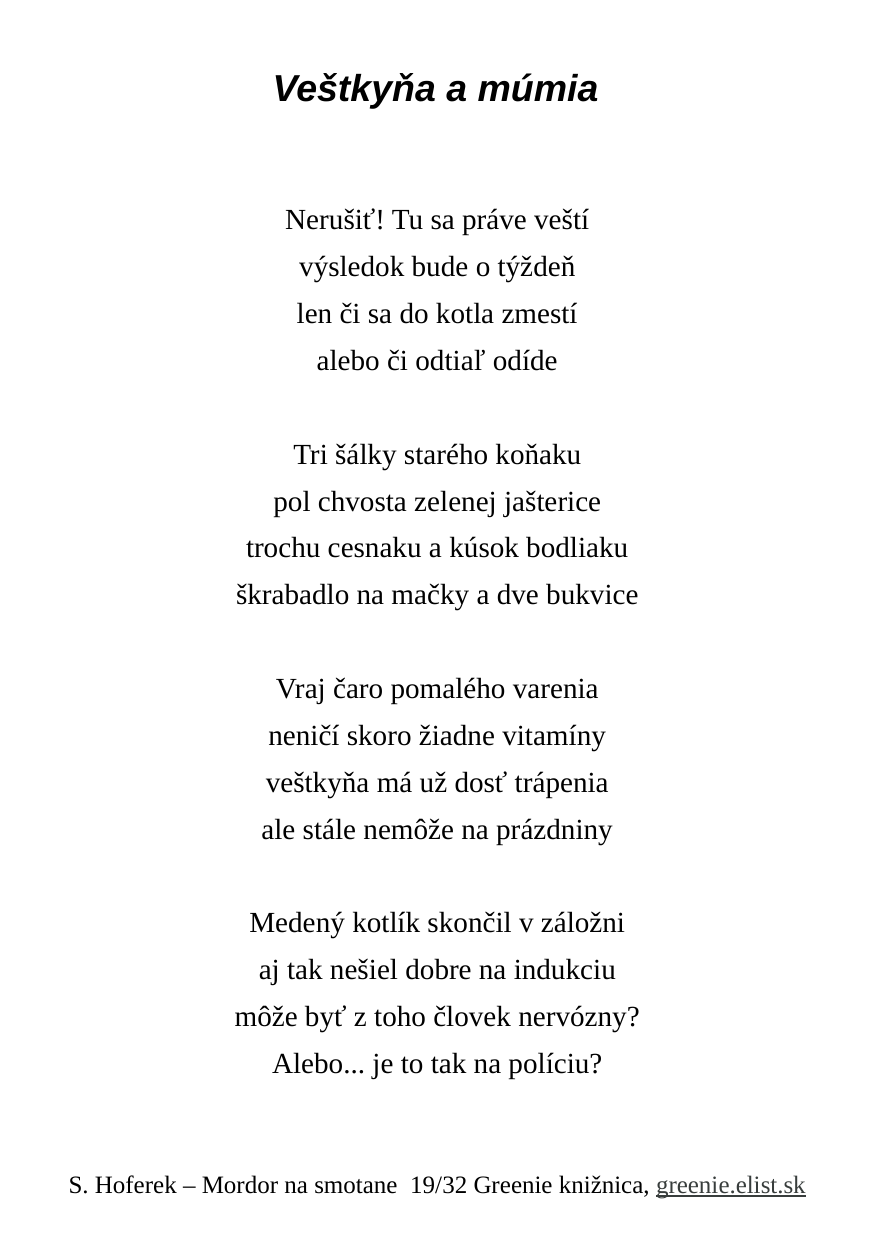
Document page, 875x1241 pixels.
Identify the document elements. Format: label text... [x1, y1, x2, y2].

text aj tak nešiel dobre na indukciu [41, 952, 833, 986]
text trochu cesnaku a kúsok bodliaku [41, 531, 833, 564]
text Nerušiť! Tu sa práve veští [41, 202, 833, 236]
text pol chvosta zelenej jašterice [41, 484, 833, 517]
subtitle Veštkyňa a múmia [41, 66, 833, 109]
text Alebo... je to tak na políciu? [41, 1046, 833, 1080]
text veštkyňa má už dosť trápenia [41, 765, 833, 798]
text Vraj čaro pomalého varenia [41, 671, 833, 705]
text škrabadlo na mačky a dve bukvice [41, 577, 833, 611]
text neničí skoro žiadne vitamíny [41, 718, 833, 752]
text Tri šálky starého koňaku [41, 437, 833, 470]
text len či sa do kotla zmestí [41, 296, 833, 330]
text ale stále nemôže na prázdniny [41, 812, 833, 845]
text môže byť z toho človek nervózny? [41, 999, 833, 1033]
text výsledok bude o týždeň [41, 249, 833, 283]
text Medený kotlík skončil v záložni [41, 906, 833, 939]
text alebo či odtiaľ odíde [41, 343, 833, 377]
